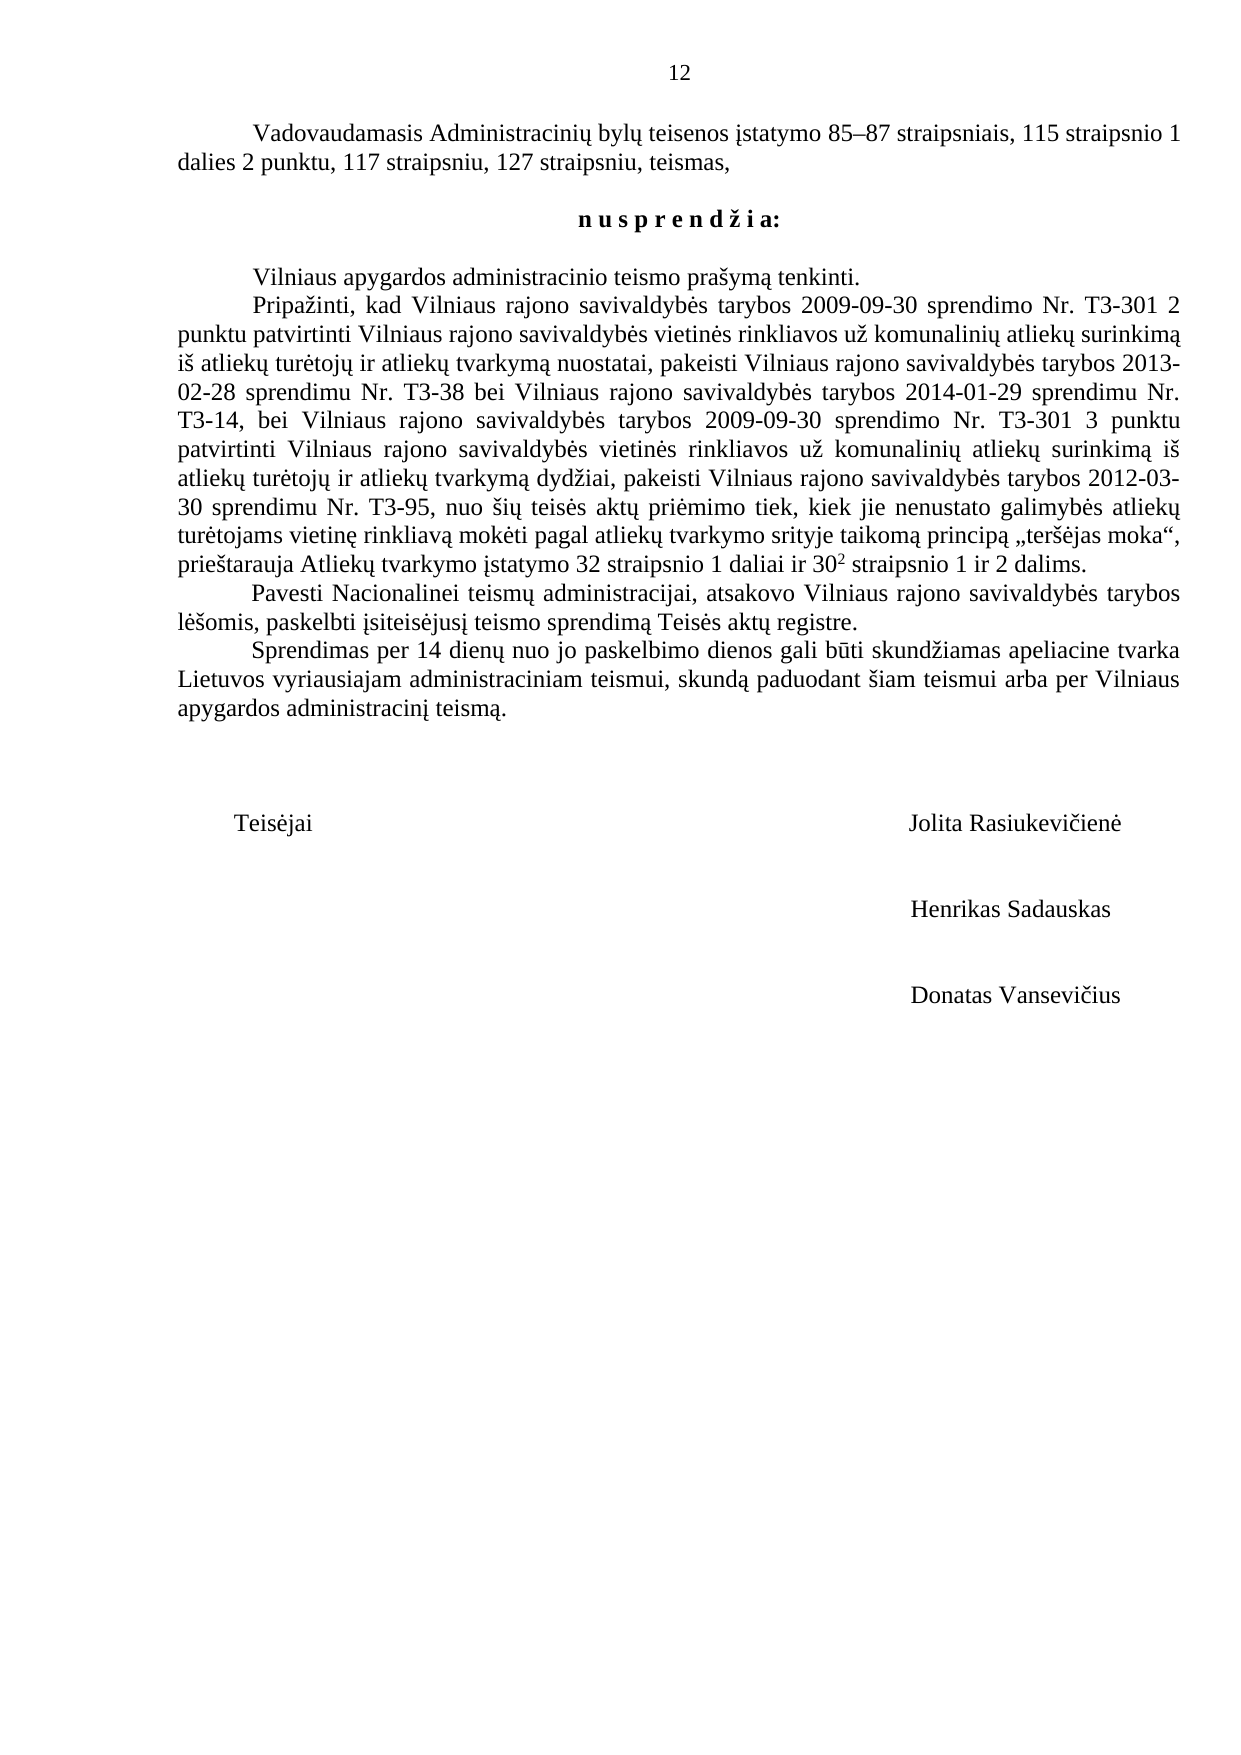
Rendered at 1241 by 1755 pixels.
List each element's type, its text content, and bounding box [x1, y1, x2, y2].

text Vilniaus apygardos administracinio teismo prašymą tenkinti. [177, 262, 1181, 291]
text Pripažinti, kad Vilniaus rajono savivaldybės tarybos 2009-09-30 sprendimo Nr. T3-301 2 punktu patvirtinti Vilniaus rajono savivaldybės vietinės rinkliavos už komunalinių atliekų surinkimą iš atliekų turėtojų ir atliekų tvarkymą nuostatai, pakeisti Vilniaus rajono savivaldybės tarybos 2013-02-28 sprendimu Nr. T3-38 bei Vilniaus rajono savivaldybės tarybos 2014-01-29 sprendimu Nr. T3-14, bei Vilniaus rajono savivaldybės tarybos 2009-09-30 sprendimo Nr. T3-301 3 punktu patvirtinti Vilniaus rajono savivaldybės vietinės rinkliavos už komunalinių atliekų surinkimą iš atliekų turėtojų ir atliekų tvarkymą dydžiai, pakeisti Vilniaus rajono savivaldybės tarybos 2012-03-30 sprendimu Nr. T3-95, nuo šių teisės aktų priėmimo tiek, kiek jie nenustato galimybės atliekų turėtojams vietinę rinkliavą mokėti pagal atliekų tvarkymo srityje taikomą principą „teršėjas moka“, prieštarauja Atliekų tvarkymo įstatymo 32 straipsnio 1 daliai ir 302 straipsnio 1 ir 2 dalims. [177, 291, 1181, 578]
text Donatas Vansevičius [852, 981, 1162, 1009]
text Henrikas Sadauskas [792, 894, 1162, 923]
text Teisėjai Jolita Rasiukevičienė [177, 808, 1162, 837]
text Sprendimas per 14 dienų nuo jo paskelbimo dienos gali būti skundžiamas apeliacine tvarka Lietuvos vyriausiajam administraciniam teismui, skundą paduodant šiam teismui arba per Vilniaus apygardos administracinį teismą. [177, 636, 1181, 722]
text Pavesti Nacionalinei teismų administracijai, atsakovo Vilniaus rajono savivaldybės tarybos lėšomis, paskelbti įsiteisėjusį teismo sprendimą Teisės aktų registre. [177, 578, 1181, 636]
text Vadovaudamasis Administracinių bylų teisenos įstatymo 85–87 straipsniais, 115 straipsnio 1 dalies 2 punktu, 117 straipsniu, 127 straipsniu, teismas, [177, 118, 1181, 176]
text n u s p r e n d ž i a: [177, 204, 1181, 233]
